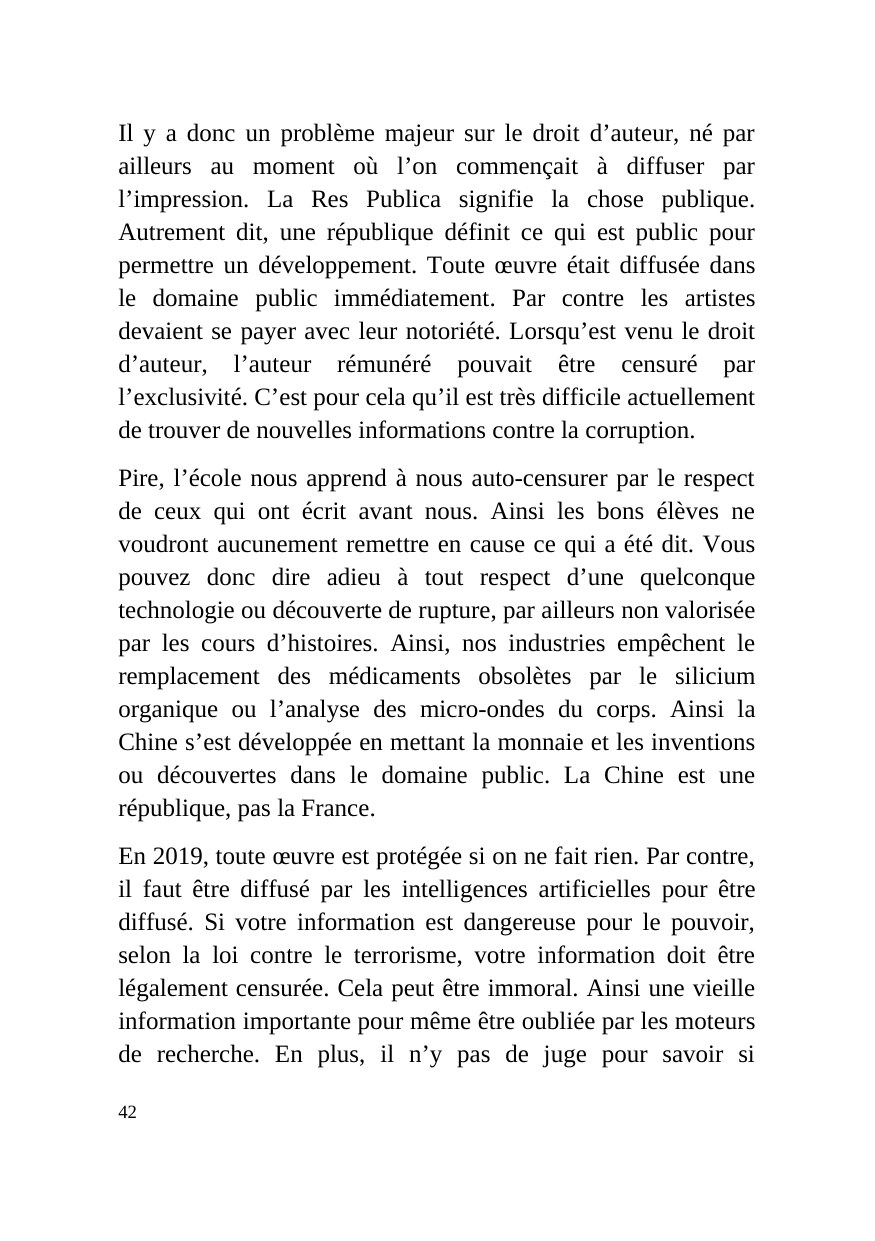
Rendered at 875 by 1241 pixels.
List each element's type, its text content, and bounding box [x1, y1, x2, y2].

text Pire, l’école nous apprend à nous auto-censurer par le respect de ceux qui ont écrit avant nous. Ainsi les bons élèves ne voudront aucunement remettre en cause ce qui a été dit. Vous pouvez donc dire adieu à tout respect d’une quelconque technologie ou découverte de rupture, par ailleurs non valorisée par les cours d’histoires. Ainsi, nos industries empêchent le remplacement des médicaments obsolètes par le silicium organique ou l’analyse des micro-ondes du corps. Ainsi la Chine s’est développée en mettant la monnaie et les inventions ou découvertes dans le domaine public. La Chine est une république, pas la France. [118, 463, 756, 822]
text Il y a donc un problème majeur sur le droit d’auteur, né par ailleurs au moment où l’on commençait à diffuser par l’impression. La Res Publica signifie la chose publique. Autrement dit, une république définit ce qui est public pour permettre un développement. Toute œuvre était diffusée dans le domaine public immédiatement. Par contre les artistes devaient se payer avec leur notoriété. Lorsqu’est venu le droit d’auteur, l’auteur rémunéré pouvait être censuré par l’exclusivité. C’est pour cela qu’il est très difficile actuellement de trouver de nouvelles informations contre la corruption. [118, 118, 756, 444]
text En 2019, toute œuvre est protégée si on ne fait rien. Par contre, il faut être diffusé par les intelligences artificielles pour être diffusé. Si votre information est dangereuse pour le pouvoir, selon la loi contre le terrorisme, votre information doit être légalement censurée. Cela peut être immoral. Ainsi une vieille information importante pour même être oubliée par les moteurs de recherche. En plus, il n’y pas de juge pour savoir si [118, 841, 756, 1068]
